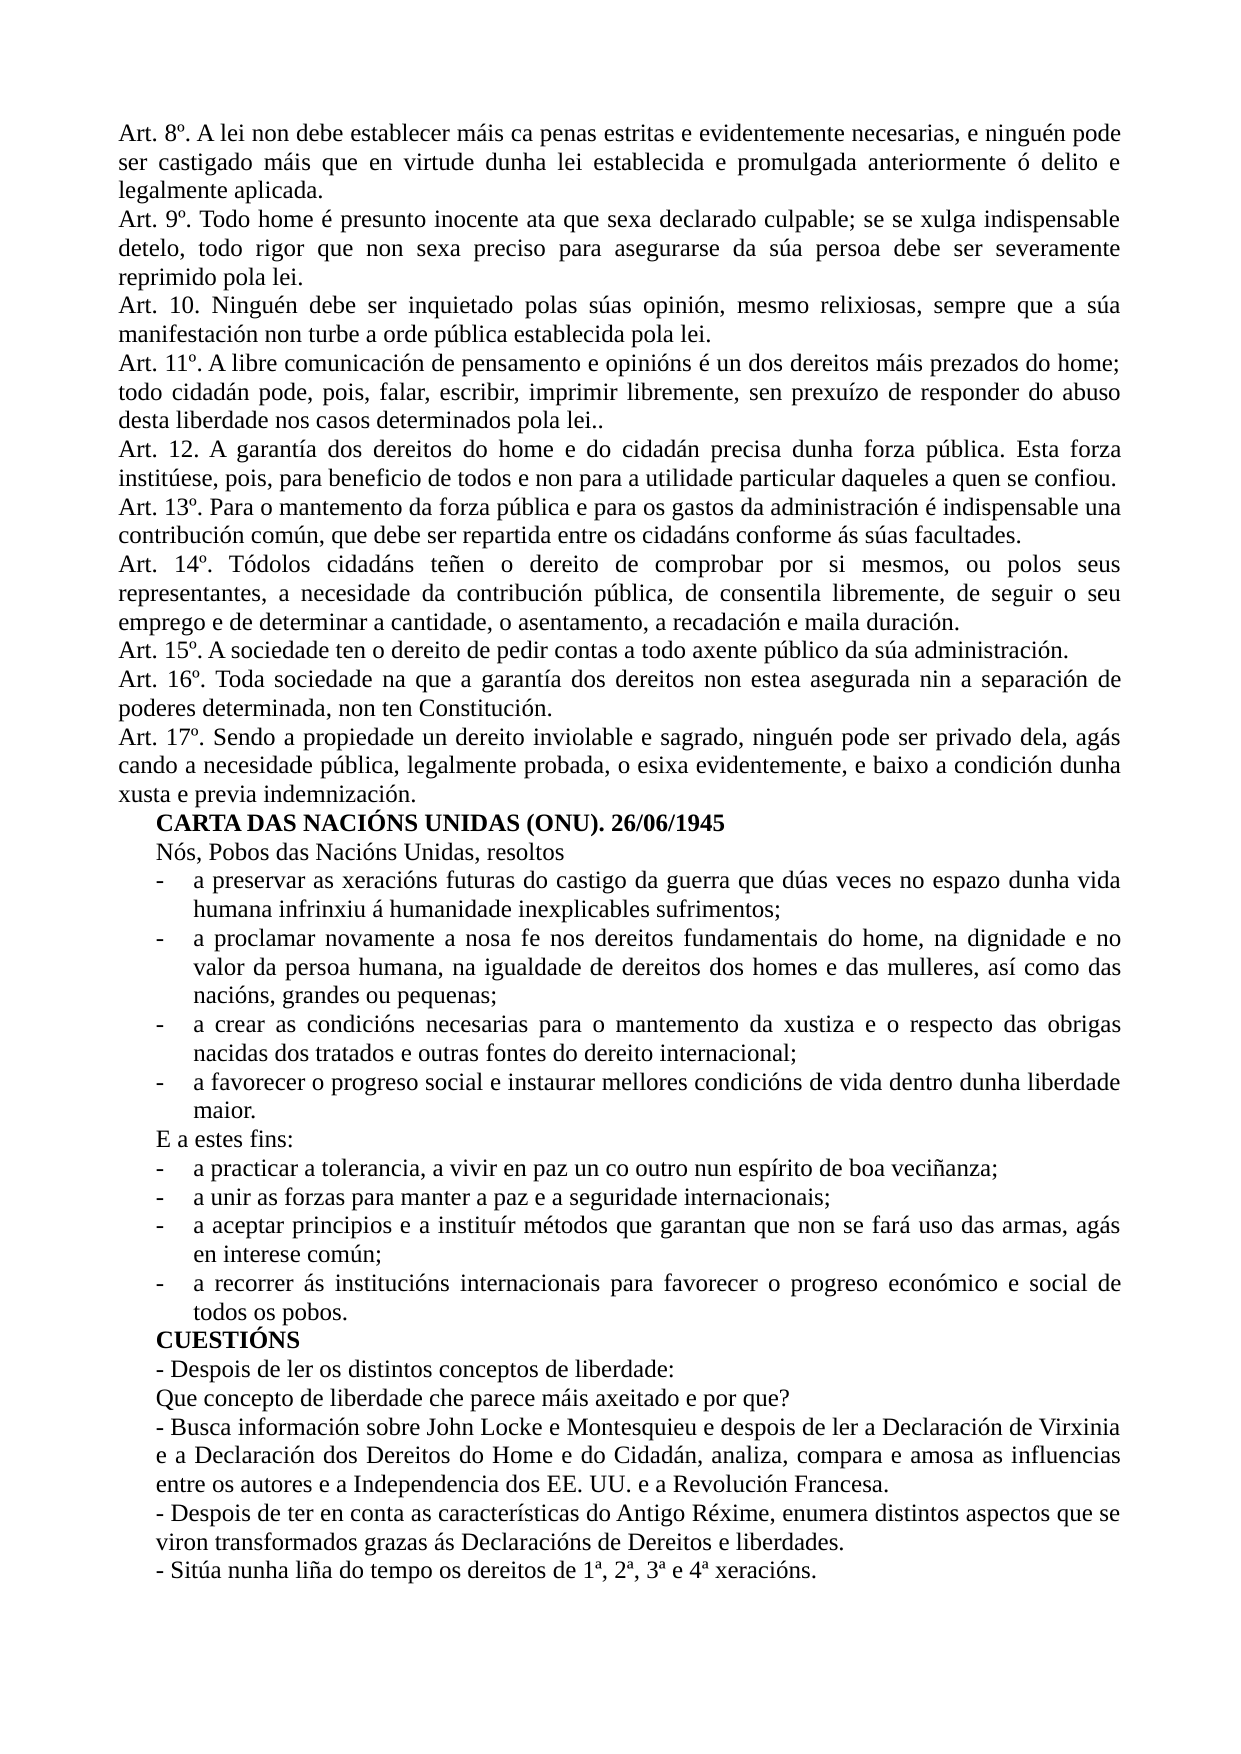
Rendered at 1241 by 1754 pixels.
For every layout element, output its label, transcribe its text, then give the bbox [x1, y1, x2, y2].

list a aceptar principios e a instituír métodos que garantan que non se fará uso das armas, agás en interese común; [156, 1211, 1122, 1268]
text Art. 10. Ninguén debe ser inquietado polas súas opinión, mesmo relixiosas, sempre que a súa manifestación non turbe a orde pública establecida pola lei. [118, 291, 1122, 348]
list a practicar a tolerancia, a vivir en paz un co outro nun espírito de boa veciñanza; [156, 1153, 1122, 1182]
list a unir as forzas para manter a paz e a seguridade internacionais; [156, 1182, 1122, 1211]
list a preservar as xeracións futuras do castigo da guerra que dúas veces no espazo dunha vida humana infrinxiu á humanidade inexplicables sufrimentos; [156, 866, 1122, 923]
text Art. 11º. A libre comunicación de pensamento e opinións é un dos dereitos máis prezados do home; todo cidadán pode, pois, falar, escribir, imprimir libremente, sen prexuízo de responder do abuso desta liberdade nos casos determinados pola lei.. [118, 348, 1122, 434]
text Art. 17º. Sendo a propiedade un dereito inviolable e sagrado, ninguén pode ser privado dela, agás cando a necesidade pública, legalmente probada, o esixa evidentemente, e baixo a condición dunha xusta e previa indemnización. [118, 722, 1122, 808]
text Art. 9º. Todo home é presunto inocente ata que sexa declarado culpable; se se xulga indispensable detelo, todo rigor que non sexa preciso para asegurarse da súa persoa debe ser severamente reprimido pola lei. [118, 204, 1122, 291]
text Que concepto de liberdade che parece máis axeitado e por que? [156, 1383, 1122, 1412]
text - Despois de ter en conta as características do Antigo Réxime, enumera distintos aspectos que se viron transformados grazas ás Declaracións de Dereitos e liberdades. [156, 1498, 1122, 1556]
text E a estes fins: [156, 1124, 1122, 1153]
list a favorecer o progreso social e instaurar mellores condicións de vida dentro dunha liberdade maior. [156, 1067, 1122, 1124]
text - Despois de ler os distintos conceptos de liberdade: [156, 1354, 1122, 1383]
text Art. 15º. A sociedade ten o dereito de pedir contas a todo axente público da súa administración. [118, 636, 1122, 664]
text CUESTIÓNS [156, 1326, 1122, 1354]
text CARTA DAS NACIÓNS UNIDAS (ONU). 26/06/1945 [156, 808, 1122, 837]
text Art. 16º. Toda sociedade na que a garantía dos dereitos non estea asegurada nin a separación de poderes determinada, non ten Constitución. [118, 664, 1122, 722]
list a crear as condicións necesarias para o mantemento da xustiza e o respecto das obrigas nacidas dos tratados e outras fontes do dereito internacional; [156, 1009, 1122, 1067]
text Nós, Pobos das Nacións Unidas, resoltos [156, 837, 1122, 866]
text Art. 13º. Para o mantemento da forza pública e para os gastos da administración é indispensable una contribución común, que debe ser repartida entre os cidadáns conforme ás súas facultades. [118, 492, 1122, 549]
text Art. 12. A garantía dos dereitos do home e do cidadán precisa dunha forza pública. Esta forza institúese, pois, para beneficio de todos e non para a utilidade particular daqueles a quen se confiou. [118, 434, 1122, 492]
text - Busca información sobre John Locke e Montesquieu e despois de ler a Declaración de Virxinia e a Declaración dos Dereitos do Home e do Cidadán, analiza, compara e amosa as influencias entre os autores e a Independencia dos EE. UU. e a Revolución Francesa. [156, 1412, 1122, 1498]
text - Sitúa nunha liña do tempo os dereitos de 1ª, 2ª, 3ª e 4ª xeracións. [156, 1556, 1122, 1584]
text Art. 14º. Tódolos cidadáns teñen o dereito de comprobar por si mesmos, ou polos seus representantes, a necesidade da contribución pública, de consentila libremente, de seguir o seu emprego e de determinar a cantidade, o asentamento, a recadación e maila duración. [118, 549, 1122, 636]
list a proclamar novamente a nosa fe nos dereitos fundamentais do home, na dignidade e no valor da persoa humana, na igualdade de dereitos dos homes e das mulleres, así como das nacións, grandes ou pequenas; [156, 923, 1122, 1009]
text Art. 8º. A lei non debe establecer máis ca penas estritas e evidentemente necesarias, e ninguén pode ser castigado máis que en virtude dunha lei establecida e promulgada anteriormente ó delito e legalmente aplicada. [118, 118, 1122, 204]
list a recorrer ás institucións internacionais para favorecer o progreso económico e social de todos os pobos. [156, 1268, 1122, 1326]
